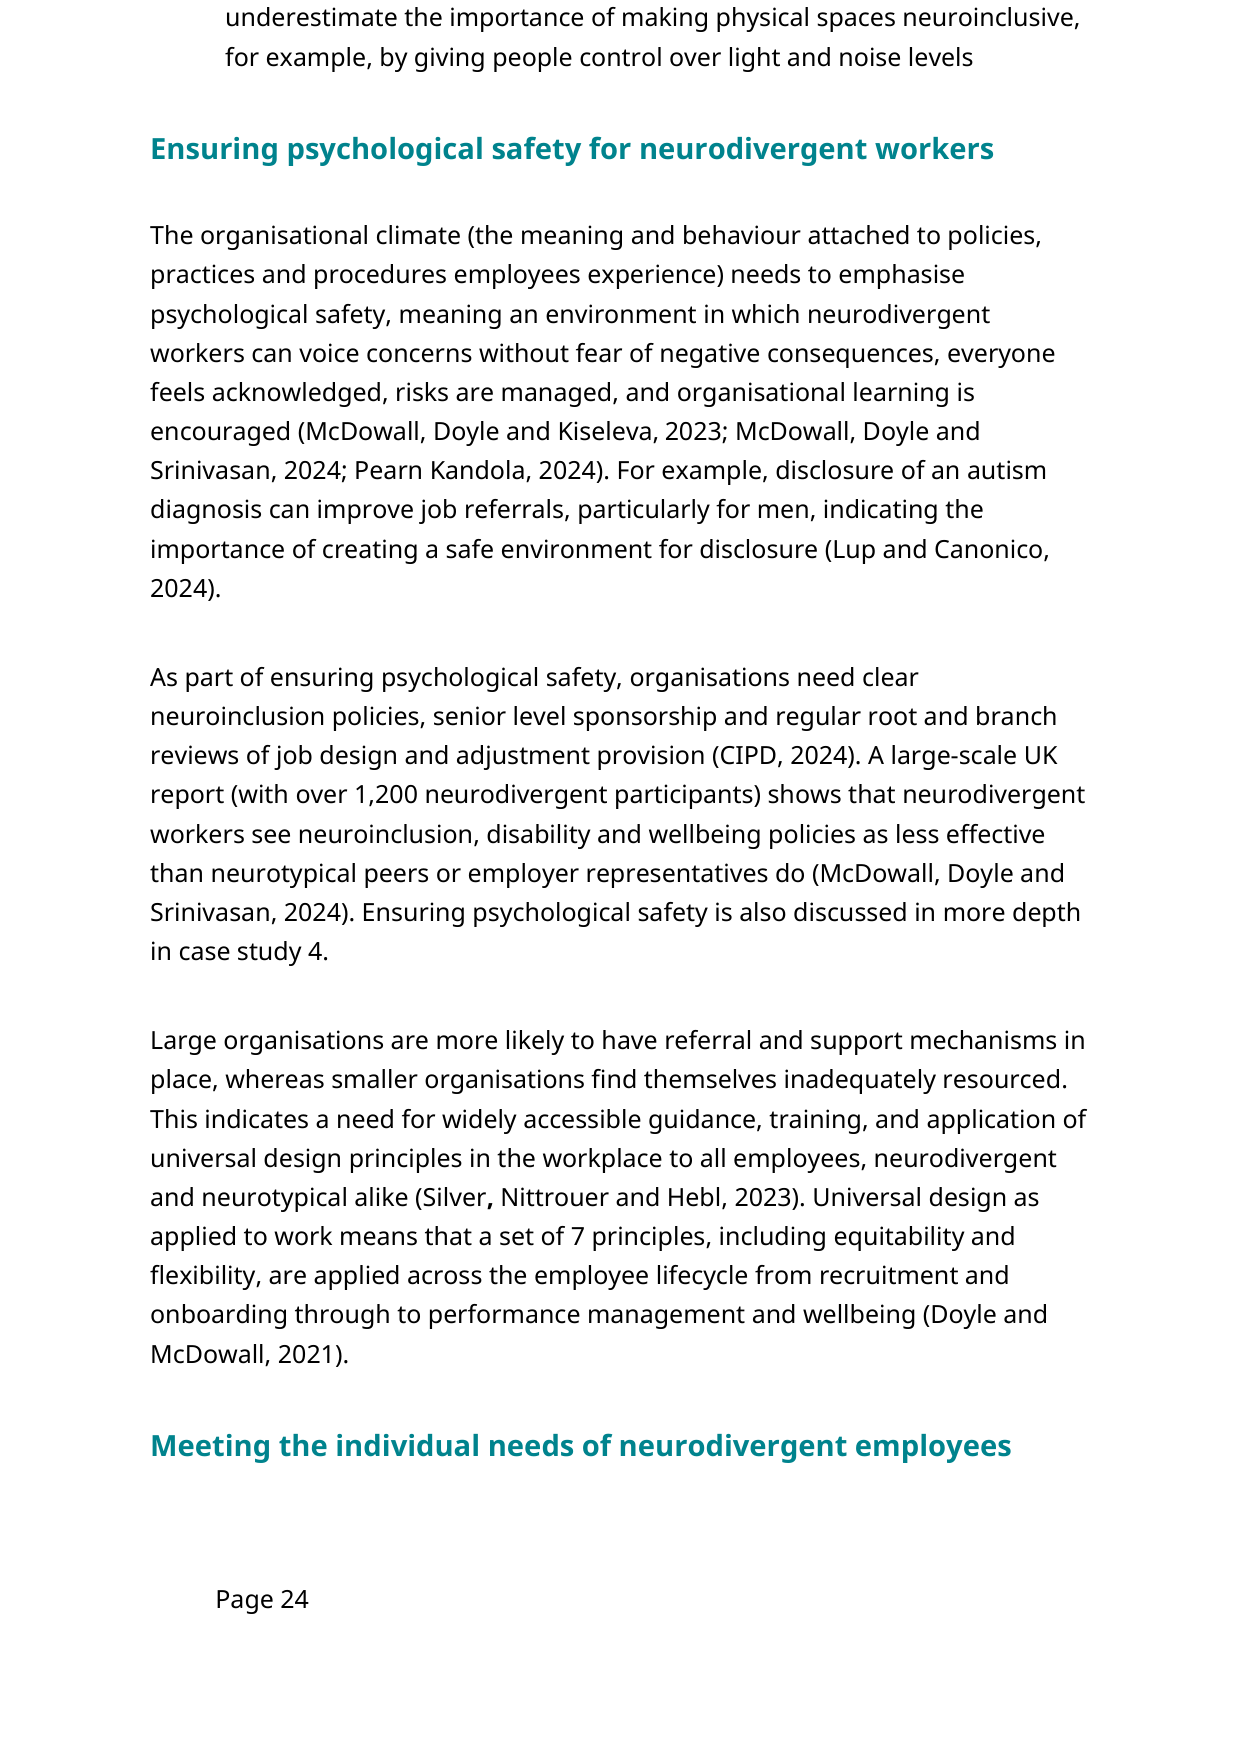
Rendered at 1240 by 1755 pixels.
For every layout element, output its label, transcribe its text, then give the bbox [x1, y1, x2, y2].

text As part of ensuring psychological safety, organisations need clear neuroinclusion policies, senior level sponsorship and regular root and branch reviews of job design and adjustment provision (CIPD, 2024). A large-scale UK report (with over 1,200 neurodivergent participants) shows that neurodivergent workers see neuroinclusion, disability and wellbeing policies as less effective than neurotypical peers or employer representatives do (McDowall, Doyle and Srinivasan, 2024). Ensuring psychological safety is also discussed in more depth in case study 4. [150, 660, 1089, 968]
list underestimate the importance of making physical spaces neuroinclusive, for example, by giving people control over light and noise levels [187, 0, 1089, 73]
subtitle Ensuring psychological safety for neurodivergent workers [150, 128, 1089, 168]
text Large organisations are more likely to have referral and support mechanisms in place, whereas smaller organisations find themselves inadequately resourced. This indicates a need for widely accessible guidance, training, and application of universal design principles in the workplace to all employees, neurodivergent and neurotypical alike (Silver, Nittrouer and Hebl, 2023). Universal design as applied to work means that a set of 7 principles, including equitability and flexibility, are applied across the employee lifecycle from recruitment and onboarding through to performance management and wellbeing (Doyle and McDowall, 2021). [150, 1023, 1089, 1370]
text The organisational climate (the meaning and behaviour attached to policies, practices and procedures employees experience) needs to emphasise psychological safety, meaning an environment in which neurodivergent workers can voice concerns without fear of negative consequences, everyone feels acknowledged, risks are managed, and organisational learning is encouraged (McDowall, Doyle and Kiseleva, 2023; McDowall, Doyle and Srinivasan, 2024; Pearn Kandola, 2024). For example, disclosure of an autism diagnosis can improve job referrals, particularly for men, indicating the importance of creating a safe environment for disclosure (Lup and Canonico, 2024). [150, 218, 1089, 604]
subtitle Meeting the individual needs of neurodivergent employees [150, 1426, 1089, 1465]
